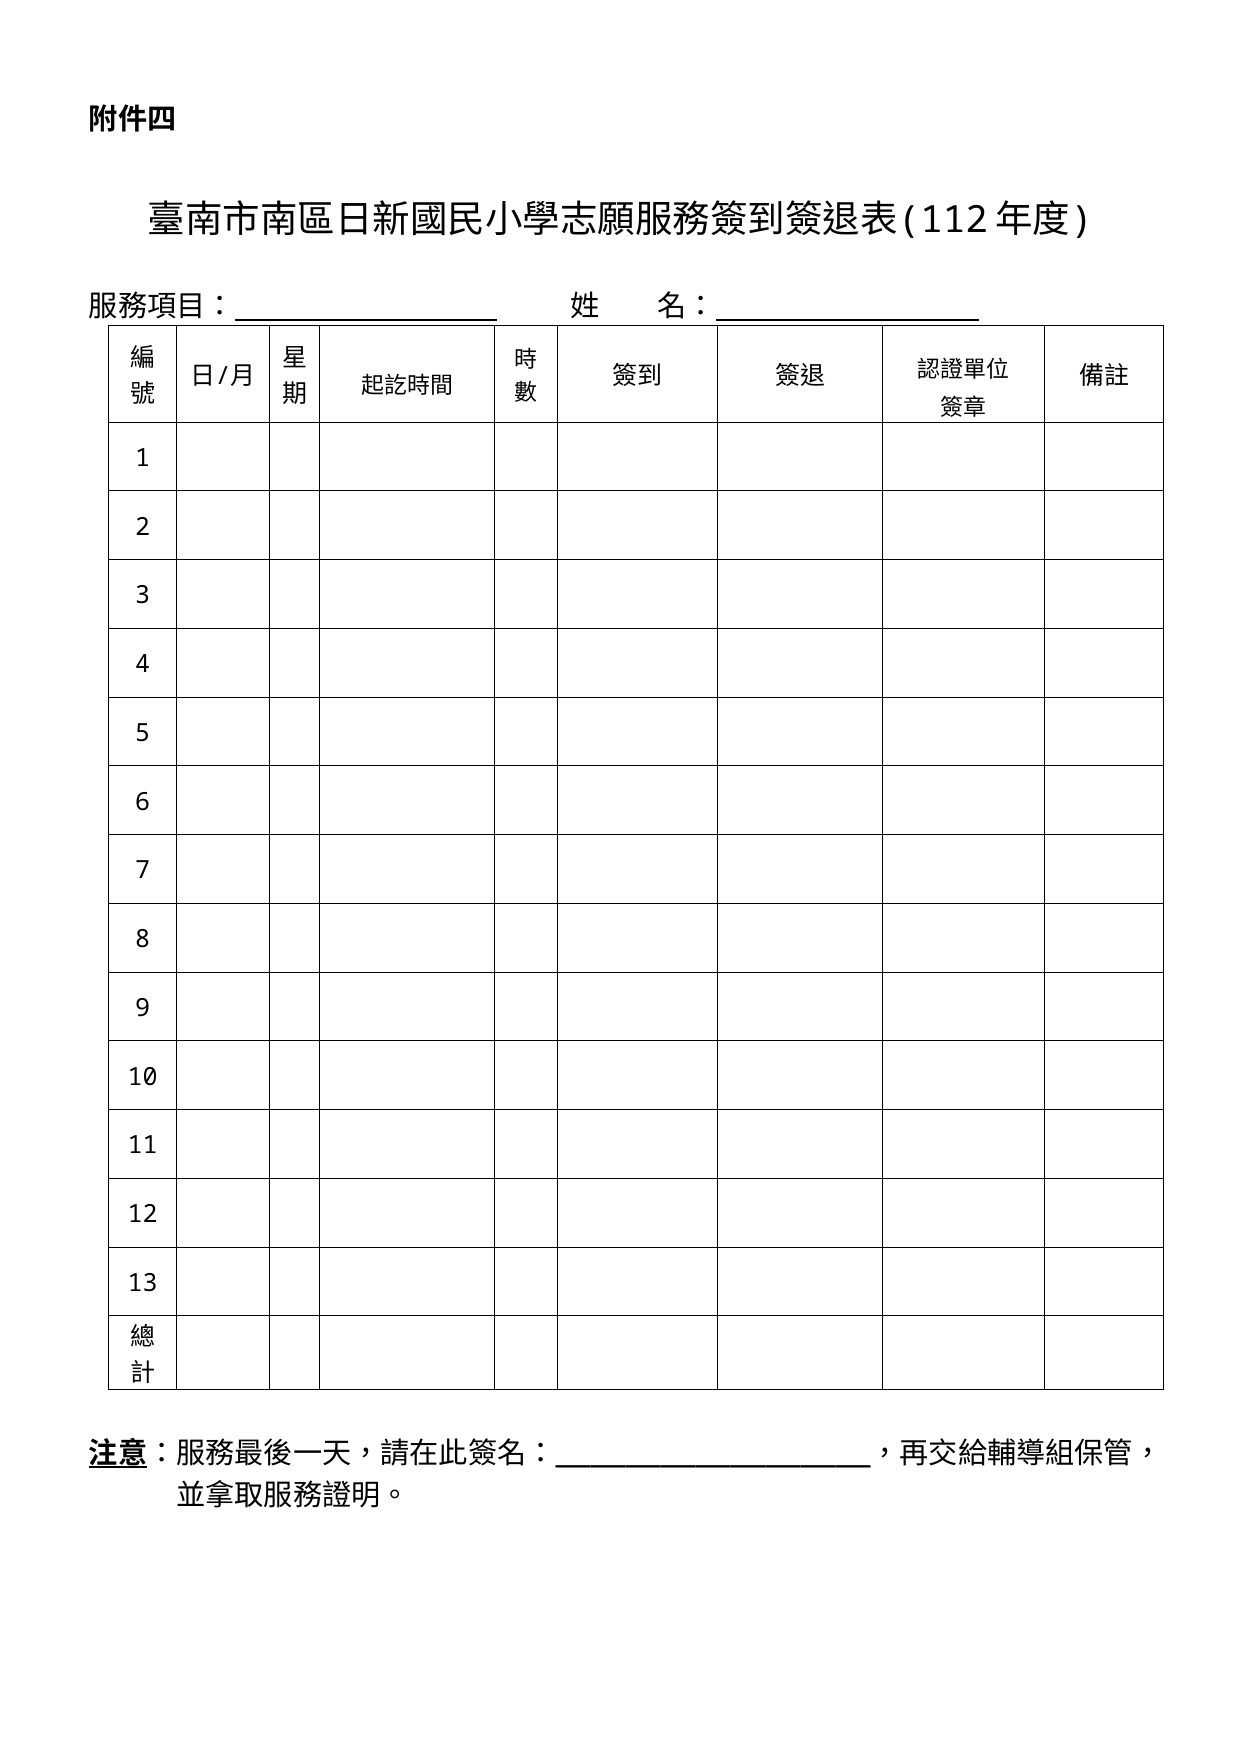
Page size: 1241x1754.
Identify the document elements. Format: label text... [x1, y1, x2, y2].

table_cell [320, 766, 494, 834]
table_cell [495, 1041, 557, 1109]
table_cell 10 [109, 1041, 176, 1109]
table_cell [320, 1316, 494, 1389]
table_header 時數 [495, 326, 557, 422]
table_cell [1045, 698, 1163, 765]
text 服務項目： 姓 名： [89, 262, 1152, 325]
table_cell [320, 835, 494, 903]
table_cell [495, 1316, 557, 1389]
table_cell [320, 904, 494, 972]
table_cell [270, 1110, 319, 1178]
table_cell 2 [109, 491, 176, 559]
table_cell [495, 835, 557, 903]
table_cell [718, 560, 882, 628]
table_cell [558, 835, 717, 903]
table_cell [320, 698, 494, 765]
table_cell [718, 973, 882, 1040]
table_cell [718, 835, 882, 903]
table_cell [320, 560, 494, 628]
table_cell [495, 973, 557, 1040]
table_header 認證單位 簽章 [883, 326, 1044, 422]
table_header 星期 [270, 326, 319, 422]
table_cell [558, 1110, 717, 1178]
table_cell [558, 423, 717, 490]
table_cell [270, 1248, 319, 1315]
table_cell [270, 629, 319, 697]
table_cell [883, 698, 1044, 765]
table_cell [495, 1110, 557, 1178]
table_cell [883, 1110, 1044, 1178]
table_cell [1045, 1316, 1163, 1389]
table_cell [177, 1041, 269, 1109]
table_cell [495, 560, 557, 628]
table_cell [558, 560, 717, 628]
table_cell [558, 766, 717, 834]
table_cell [270, 698, 319, 765]
table_cell [1045, 491, 1163, 559]
table_header 備註 [1045, 326, 1163, 422]
table_cell 總計 [109, 1316, 176, 1389]
table_cell [270, 1179, 319, 1247]
table_cell [495, 766, 557, 834]
table_cell [558, 1316, 717, 1389]
table_cell [718, 423, 882, 490]
table_cell [883, 1041, 1044, 1109]
text 臺南市南區日新國民小學志願服務簽到簽退表(112年度) [89, 189, 1152, 243]
table_cell [177, 1248, 269, 1315]
table_header 簽退 [718, 326, 882, 422]
table_cell 6 [109, 766, 176, 834]
table_cell [718, 1179, 882, 1247]
table_cell [270, 423, 319, 490]
table_cell [558, 973, 717, 1040]
table_cell [558, 698, 717, 765]
table_cell [1045, 1179, 1163, 1247]
table_cell [1045, 904, 1163, 972]
table_cell [1045, 766, 1163, 834]
table_cell [270, 835, 319, 903]
table_cell [320, 423, 494, 490]
table_cell [1045, 835, 1163, 903]
table_cell [558, 1179, 717, 1247]
table_cell [320, 1041, 494, 1109]
table_cell [883, 766, 1044, 834]
table_cell 3 [109, 560, 176, 628]
table_cell [883, 1316, 1044, 1389]
table_cell [558, 1248, 717, 1315]
text 注意：服務最後一天，請在此簽名：__________________，再交給輔導組保管，並拿取服務證明。 [89, 1429, 1137, 1514]
table_cell [718, 698, 882, 765]
table_cell 4 [109, 629, 176, 697]
table_cell [320, 491, 494, 559]
table_cell 13 [109, 1248, 176, 1315]
table_cell [495, 629, 557, 697]
table_cell [320, 973, 494, 1040]
table_cell [320, 1110, 494, 1178]
table_cell 11 [109, 1110, 176, 1178]
table_cell [270, 766, 319, 834]
table_cell [718, 1041, 882, 1109]
table_cell [270, 491, 319, 559]
table_cell [883, 973, 1044, 1040]
table_cell [718, 766, 882, 834]
table_cell [495, 423, 557, 490]
table_header 起訖時間 [320, 326, 494, 422]
table_cell [177, 491, 269, 559]
table_cell [718, 629, 882, 697]
table_cell [495, 1248, 557, 1315]
table_cell [177, 904, 269, 972]
table_cell [320, 629, 494, 697]
table_cell [883, 629, 1044, 697]
table_cell [883, 491, 1044, 559]
table_cell [177, 629, 269, 697]
table_cell [270, 973, 319, 1040]
table_cell [495, 698, 557, 765]
table_cell [320, 1248, 494, 1315]
table_cell [177, 423, 269, 490]
table_cell [1045, 1110, 1163, 1178]
table_cell [1045, 1248, 1163, 1315]
table_cell [883, 835, 1044, 903]
table_cell [718, 904, 882, 972]
table_cell [883, 1248, 1044, 1315]
table_cell [495, 1179, 557, 1247]
table_cell [1045, 560, 1163, 628]
table_cell [495, 904, 557, 972]
table_cell [177, 1110, 269, 1178]
table_header 編號 [109, 326, 176, 422]
table_cell [177, 698, 269, 765]
table_cell [718, 1110, 882, 1178]
table_cell [495, 491, 557, 559]
table_cell [883, 1179, 1044, 1247]
table_cell [177, 1179, 269, 1247]
table_cell [177, 560, 269, 628]
table_cell [558, 491, 717, 559]
table_cell [320, 1179, 494, 1247]
table_cell [718, 491, 882, 559]
table_cell 7 [109, 835, 176, 903]
table_cell 1 [109, 423, 176, 490]
table_cell [1045, 1041, 1163, 1109]
table_cell 9 [109, 973, 176, 1040]
table_cell [718, 1316, 882, 1389]
table_cell [718, 1248, 882, 1315]
text 附件四 [89, 96, 1152, 138]
table_cell [270, 904, 319, 972]
table_cell [558, 629, 717, 697]
table_cell [1045, 629, 1163, 697]
table_cell [177, 1316, 269, 1389]
table_cell [558, 904, 717, 972]
table_header 簽到 [558, 326, 717, 422]
table_cell [883, 423, 1044, 490]
table_cell 12 [109, 1179, 176, 1247]
table_cell [177, 973, 269, 1040]
table_cell [1045, 423, 1163, 490]
table_cell [883, 560, 1044, 628]
table_cell [270, 560, 319, 628]
table_cell 5 [109, 698, 176, 765]
table_cell [558, 1041, 717, 1109]
table_cell [883, 904, 1044, 972]
table_cell 8 [109, 904, 176, 972]
table_cell [1045, 973, 1163, 1040]
table_cell [270, 1316, 319, 1389]
table_cell [177, 766, 269, 834]
table_cell [270, 1041, 319, 1109]
table_cell [177, 835, 269, 903]
table_header 日/月 [177, 326, 269, 422]
